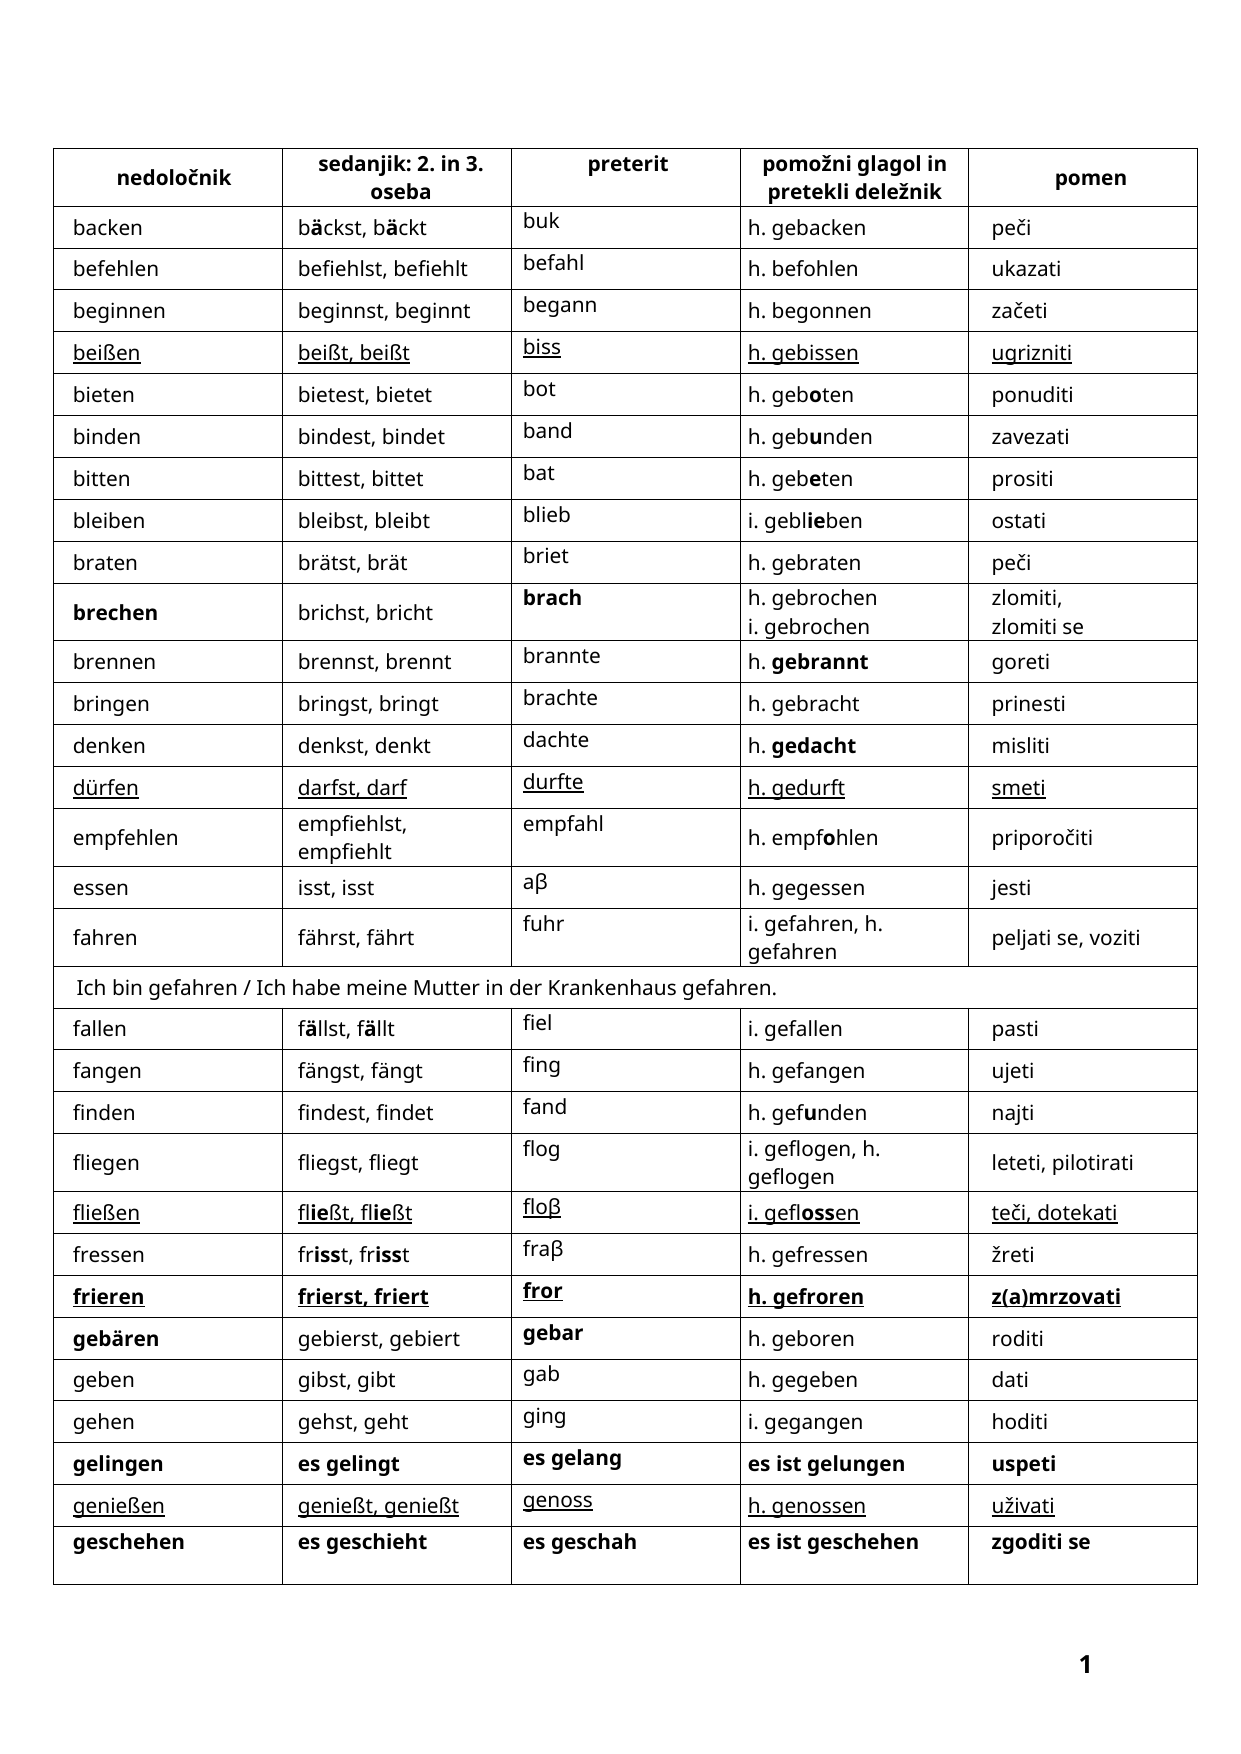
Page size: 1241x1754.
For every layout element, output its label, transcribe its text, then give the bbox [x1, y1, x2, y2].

table_cell h. gedacht [741, 725, 968, 766]
table_cell i. geflogen, h. geflogen [741, 1134, 968, 1191]
table_cell gebierst, gebiert [283, 1318, 511, 1358]
table_cell žreti [969, 1234, 1197, 1275]
table_cell bringst, bringt [283, 683, 511, 724]
table_cell beginnst, beginnt [283, 290, 511, 331]
table_cell gelingen [54, 1443, 282, 1484]
table_cell brätst, brät [283, 542, 511, 582]
table_cell zlomiti, zlomiti se [969, 584, 1197, 640]
table_cell band [512, 416, 740, 457]
table_cell finden [54, 1092, 282, 1133]
table_cell denken [54, 725, 282, 766]
table_header pomožni glagol in pretekli deležnik [741, 149, 968, 206]
table_cell dati [969, 1360, 1197, 1400]
table_cell brennen [54, 641, 282, 682]
table_cell beißen [54, 332, 282, 373]
table_cell teči, dotekati [969, 1192, 1197, 1233]
table_cell peljati se, voziti [969, 909, 1197, 966]
table_cell h. gebracht [741, 683, 968, 724]
table_cell leteti, pilotirati [969, 1134, 1197, 1191]
table_cell ukazati [969, 249, 1197, 289]
table_cell brennst, brennt [283, 641, 511, 682]
table_cell ponuditi [969, 374, 1197, 415]
table_cell bäckst, bäckt [283, 207, 511, 247]
table_cell bietest, bietet [283, 374, 511, 415]
table_cell i. geflossen [741, 1192, 968, 1233]
table_cell fahren [54, 909, 282, 966]
table_cell h. gebrannt [741, 641, 968, 682]
table_cell fiel [512, 1009, 740, 1049]
table_cell brannte [512, 641, 740, 682]
table_cell fangen [54, 1050, 282, 1091]
table_cell h. empfohlen [741, 809, 968, 866]
table_cell goreti [969, 641, 1197, 682]
table_cell fror [512, 1276, 740, 1317]
table_cell befehlen [54, 249, 282, 289]
table_cell pasti [969, 1009, 1197, 1049]
table_header pomen [969, 149, 1197, 206]
table_cell h. begonnen [741, 290, 968, 331]
table_cell bittest, bittet [283, 458, 511, 499]
table_cell empfahl [512, 809, 740, 866]
table_cell bot [512, 374, 740, 415]
table_cell begann [512, 290, 740, 331]
table_cell h. befohlen [741, 249, 968, 289]
table_cell blieb [512, 500, 740, 541]
table_cell flog [512, 1134, 740, 1191]
table_cell h. genossen [741, 1485, 968, 1526]
table_cell peči [969, 207, 1197, 247]
table_cell bindest, bindet [283, 416, 511, 457]
table_cell es gelingt [283, 1443, 511, 1484]
table_cell h. gegessen [741, 867, 968, 908]
table_cell geschehen [54, 1527, 282, 1584]
table_cell aβ [512, 867, 740, 908]
table_cell essen [54, 867, 282, 908]
table_cell befiehlst, befiehlt [283, 249, 511, 289]
table_cell es geschah [512, 1527, 740, 1584]
table_cell hoditi [969, 1401, 1197, 1442]
table_cell Ich bin gefahren / Ich habe meine Mutter in der Krankenhaus gefahren. [54, 967, 1197, 1007]
table_cell roditi [969, 1318, 1197, 1358]
table_cell durfte [512, 767, 740, 808]
table_cell isst, isst [283, 867, 511, 908]
table_cell jesti [969, 867, 1197, 908]
table_cell prositi [969, 458, 1197, 499]
table_cell es ist geschehen [741, 1527, 968, 1584]
table_cell fließen [54, 1192, 282, 1233]
table_cell najti [969, 1092, 1197, 1133]
table_cell genießen [54, 1485, 282, 1526]
table_cell gebären [54, 1318, 282, 1358]
table_cell genießt, genießt [283, 1485, 511, 1526]
table_cell bleibst, bleibt [283, 500, 511, 541]
table_cell floβ [512, 1192, 740, 1233]
table_cell h. gefressen [741, 1234, 968, 1275]
table_cell genoss [512, 1485, 740, 1526]
table_cell uživati [969, 1485, 1197, 1526]
table_cell h. gedurft [741, 767, 968, 808]
table_cell brachte [512, 683, 740, 724]
table_cell i. gegangen [741, 1401, 968, 1442]
table_cell z(a)mrzovati [969, 1276, 1197, 1317]
table_cell fließt, fließt [283, 1192, 511, 1233]
table_header preterit [512, 149, 740, 206]
table_cell beißt, beißt [283, 332, 511, 373]
table_cell fliegen [54, 1134, 282, 1191]
table_cell zgoditi se [969, 1527, 1197, 1584]
table_cell h. gefunden [741, 1092, 968, 1133]
table_cell beginnen [54, 290, 282, 331]
table_cell es ist gelungen [741, 1443, 968, 1484]
table_cell briet [512, 542, 740, 582]
table_cell brechen [54, 584, 282, 640]
table_cell h. geboten [741, 374, 968, 415]
table_cell gab [512, 1360, 740, 1400]
table_cell h. gegeben [741, 1360, 968, 1400]
table_cell buk [512, 207, 740, 247]
table_cell ostati [969, 500, 1197, 541]
table_cell dürfen [54, 767, 282, 808]
table_cell brach [512, 584, 740, 640]
table_cell fliegst, fliegt [283, 1134, 511, 1191]
table_cell es gelang [512, 1443, 740, 1484]
table_header nedoločnik [54, 149, 282, 206]
table_cell ujeti [969, 1050, 1197, 1091]
table_cell bieten [54, 374, 282, 415]
table_cell es geschieht [283, 1527, 511, 1584]
table_cell denkst, denkt [283, 725, 511, 766]
table_cell brichst, bricht [283, 584, 511, 640]
table_cell gehen [54, 1401, 282, 1442]
table_cell i. geblieben [741, 500, 968, 541]
table_cell h. gefroren [741, 1276, 968, 1317]
table_cell fand [512, 1092, 740, 1133]
table_cell bleiben [54, 500, 282, 541]
table_cell uspeti [969, 1443, 1197, 1484]
table_cell misliti [969, 725, 1197, 766]
table_cell h. gebissen [741, 332, 968, 373]
table_cell fällst, fällt [283, 1009, 511, 1049]
table_cell gehst, geht [283, 1401, 511, 1442]
table_cell gibst, gibt [283, 1360, 511, 1400]
table_cell ugrizniti [969, 332, 1197, 373]
table_cell i. gefahren, h. gefahren [741, 909, 968, 966]
table_cell h. gebunden [741, 416, 968, 457]
table_cell bat [512, 458, 740, 499]
table_cell fährst, fährt [283, 909, 511, 966]
table_cell geben [54, 1360, 282, 1400]
table_cell zavezati [969, 416, 1197, 457]
table_cell prinesti [969, 683, 1197, 724]
table_cell bitten [54, 458, 282, 499]
table_cell empfehlen [54, 809, 282, 866]
table_cell fuhr [512, 909, 740, 966]
table_cell fraβ [512, 1234, 740, 1275]
table_header sedanjik: 2. in 3. oseba [283, 149, 511, 206]
table_cell h. gefangen [741, 1050, 968, 1091]
table_cell fallen [54, 1009, 282, 1049]
table_cell frierst, friert [283, 1276, 511, 1317]
table_cell fängst, fängt [283, 1050, 511, 1091]
table_cell empfiehlst, empfiehlt [283, 809, 511, 866]
table_cell frisst, frisst [283, 1234, 511, 1275]
table_cell bringen [54, 683, 282, 724]
table_cell h. gebacken [741, 207, 968, 247]
table_cell priporočiti [969, 809, 1197, 866]
table_cell braten [54, 542, 282, 582]
table_cell smeti [969, 767, 1197, 808]
table_cell ging [512, 1401, 740, 1442]
table_cell h. geboren [741, 1318, 968, 1358]
table_cell fing [512, 1050, 740, 1091]
table_cell frieren [54, 1276, 282, 1317]
table_cell binden [54, 416, 282, 457]
table_cell darfst, darf [283, 767, 511, 808]
table_cell h. gebraten [741, 542, 968, 582]
table_cell peči [969, 542, 1197, 582]
table_cell backen [54, 207, 282, 247]
table_cell dachte [512, 725, 740, 766]
table_cell h. gebeten [741, 458, 968, 499]
table_cell findest, findet [283, 1092, 511, 1133]
table_cell fressen [54, 1234, 282, 1275]
table_cell befahl [512, 249, 740, 289]
table_cell h. gebrochen i. gebrochen [741, 584, 968, 640]
table_cell gebar [512, 1318, 740, 1358]
table_cell začeti [969, 290, 1197, 331]
table_cell biss [512, 332, 740, 373]
table_cell i. gefallen [741, 1009, 968, 1049]
